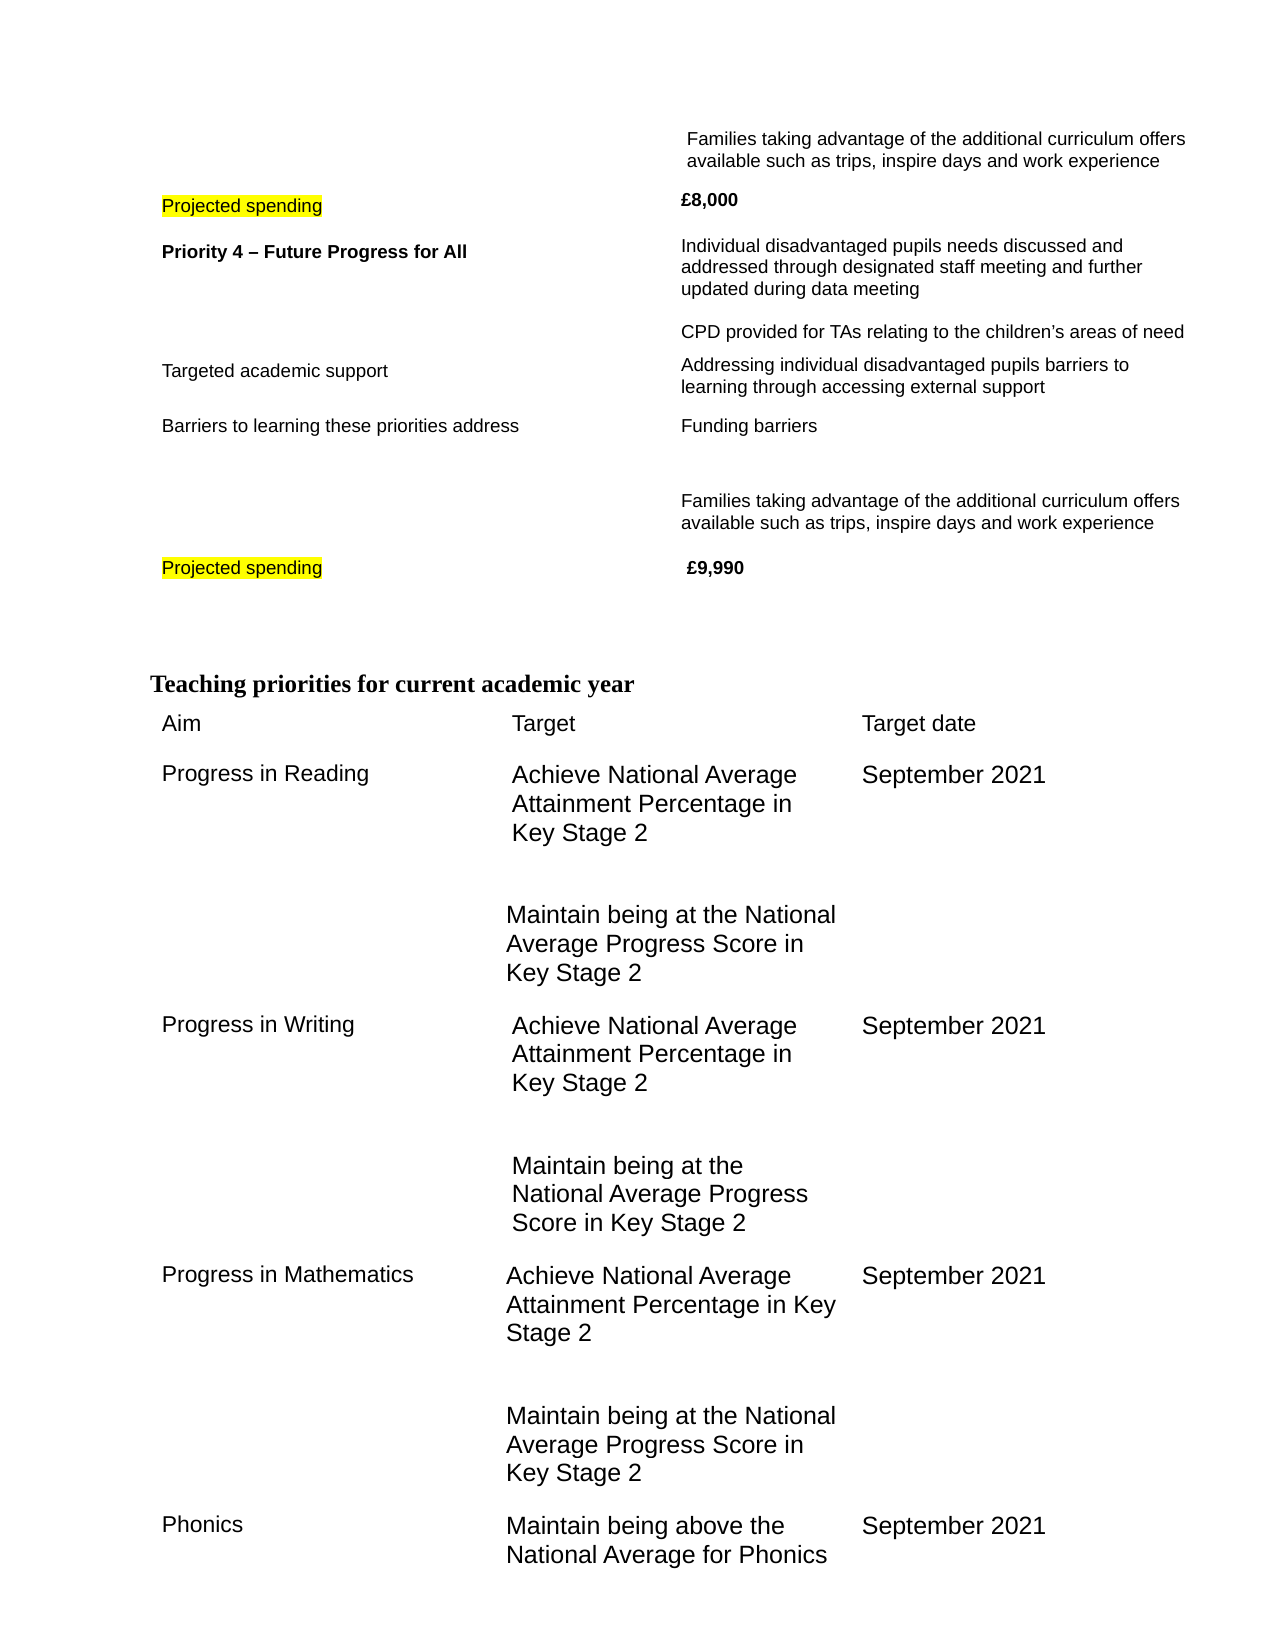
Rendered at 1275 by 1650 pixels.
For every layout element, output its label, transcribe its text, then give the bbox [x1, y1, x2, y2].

table_cell £8,000 [675, 183, 1200, 229]
table_cell Phonics [150, 1499, 500, 1574]
table_cell September 2021 [850, 999, 1200, 1249]
table_cell [150, 75, 675, 183]
text Teaching priorities for current academic year [150, 669, 1125, 698]
table_cell Families taking advantage of the additional curriculum offers available such as trips, inspire days and work experience [675, 75, 1200, 183]
table_cell Projected spending [150, 545, 675, 591]
table_cell September 2021 [850, 1249, 1200, 1499]
table_cell September 2021 [850, 749, 1200, 999]
table_cell Maintain being above the National Average for Phonics [500, 1499, 850, 1574]
table_cell Progress in Writing [150, 999, 500, 1249]
table_header Target [500, 698, 850, 748]
table_cell Progress in Mathematics [150, 1249, 500, 1499]
table_cell Progress in Reading [150, 749, 500, 999]
table_header Aim [150, 698, 500, 748]
table_cell Priority 4 – Future Progress for All [150, 229, 675, 348]
table_cell Achieve National Average Attainment Percentage in Key Stage 2 Maintain being at the National Average Progress Score in Key Stage 2 [500, 749, 850, 999]
table_cell Projected spending [150, 183, 675, 229]
table_cell Targeted academic support [150, 348, 675, 403]
table_cell Individual disadvantaged pupils needs discussed and addressed through designated staff meeting and further updated during data meeting CPD provided for TAs relating to the children’s areas of need [675, 229, 1200, 348]
table_cell Barriers to learning these priorities address [150, 403, 675, 545]
table_cell Achieve National Average Attainment Percentage in Key Stage 2 Maintain being at the National Average Progress Score in Key Stage 2 [500, 1249, 850, 1499]
table_cell September 2021 [850, 1499, 1200, 1574]
table_cell £9,990 [675, 545, 1200, 591]
table_cell Addressing individual disadvantaged pupils barriers to learning through accessing external support [675, 348, 1200, 403]
table_header Target date [850, 698, 1200, 748]
table_cell Achieve National Average Attainment Percentage in Key Stage 2 Maintain being at the National Average Progress Score in Key Stage 2 [500, 999, 850, 1249]
table_cell Funding barriers Families taking advantage of the additional curriculum offers available such as trips, inspire days and work experience [675, 403, 1200, 545]
